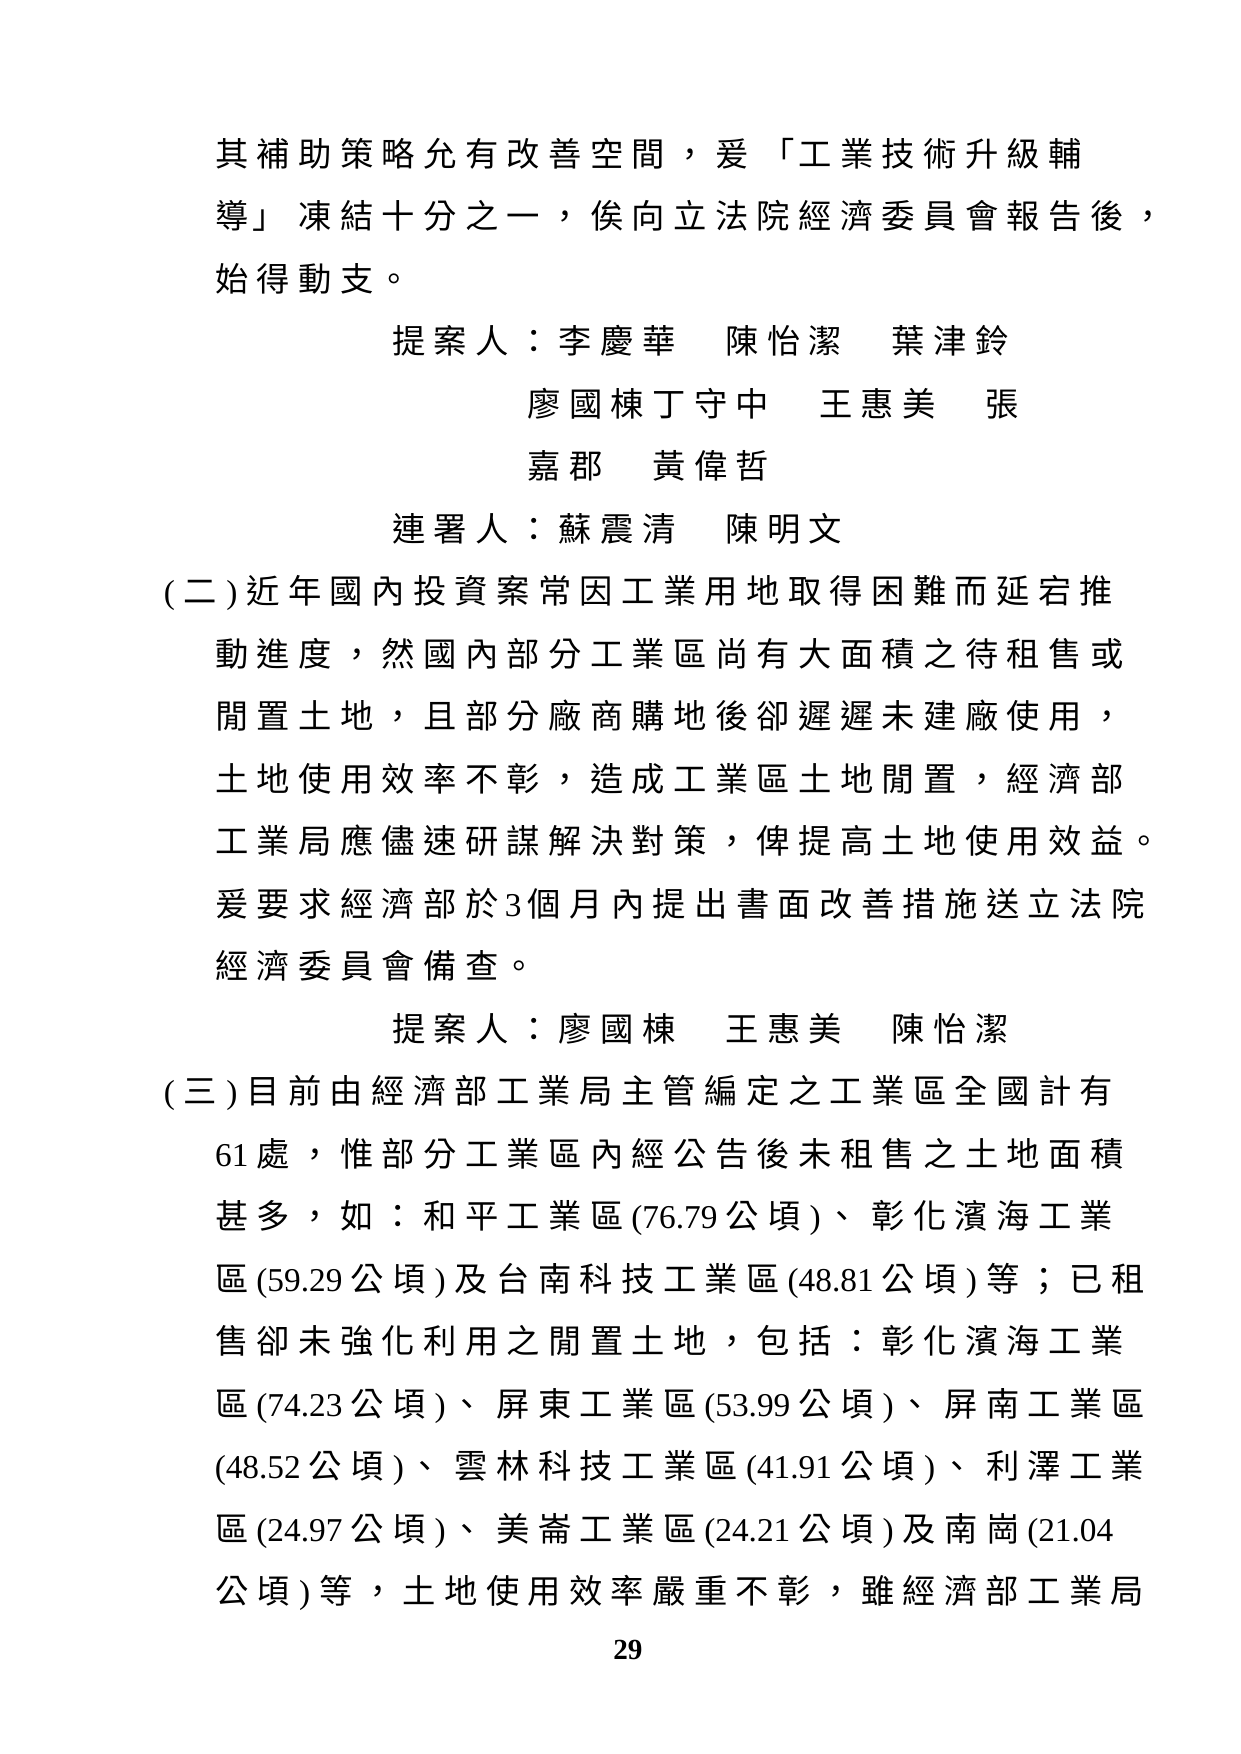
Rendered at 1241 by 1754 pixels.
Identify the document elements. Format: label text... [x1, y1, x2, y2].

text 提案人：廖國棟 王惠美 陳怡潔 [384, 985, 1044, 1048]
text (三)目前由經濟部工業局主管編定之工業區全國計有61處，惟部分工業區內經公告後未租售之土地面積甚多，如：和平工業區(76.79公頃)、彰化濱海工業區(59.29公頃)及台南科技工業區(48.81公頃)等；已租售卻未強化利用之閒置土地，包括：彰化濱海工業區(74.23公頃)、屏東工業區(53.99公頃)、屏南工業區(48.52公頃)、雲林科技工業區(41.91公頃)、利澤工業區(24.97公頃)、美崙工業區(24.21公頃)及南崗(21.04公頃)等，土地使用效率嚴重不彰，雖經濟部工業局陸續推動多項優惠租售方案，惟土地租售情形仍欠佳。再者，國內加工出口區共計有10個園區已開發完成，園區可放租土地面積共計370萬8,514平方公尺，雖已放租土地計361萬0,259平方公尺，出租率達97.35%，惟有部分廠商承租土地後卻未實際使用，造成土地資源閒置浪費；未來自由經濟示範區特別條例通過後，條件將較現有之工業區或加工出口區優渥，其吸納效應恐造成現有工業區或加工出口區土地閒置率更高，為避免此情形，建議經濟部儘速研擬務實之土地活化政策，避免土地資源浪費。 [152, 1048, 1148, 1610]
text 連署人：蘇震清 陳明文 [384, 485, 1044, 548]
text 提案人：李慶華 陳怡潔 葉津鈴 廖國棟丁守中 王惠美 張嘉郡 黃偉哲 [384, 298, 1044, 485]
text (一)經濟部工業局104年度預算於第1目「工業技術升級輔導」項下編列13項計畫之捐助經費總計17億6,278萬3,000元，係依據「經濟部協助產業創新活動補助及輔導辦法」，補助相關產業公司之創新與研究發展。惟該等補助成效卻未能有效反映在產業技術價值提升，致國內製造業技術淨買入金額逐年攀升，其補助策略允有改善空間，爰「工業技術升級輔導」凍結十分之一，俟向立法院經濟委員會報告後，始得動支。 [152, 110, 1148, 298]
text (二)近年國內投資案常因工業用地取得困難而延宕推動進度，然國內部分工業區尚有大面積之待租售或閒置土地，且部分廠商購地後卻遲遲未建廠使用，土地使用效率不彰，造成工業區土地閒置，經濟部工業局應儘速研謀解決對策，俾提高土地使用效益。爰要求經濟部於3個月內提出書面改善措施送立法院經濟委員會備查。 [152, 548, 1148, 985]
